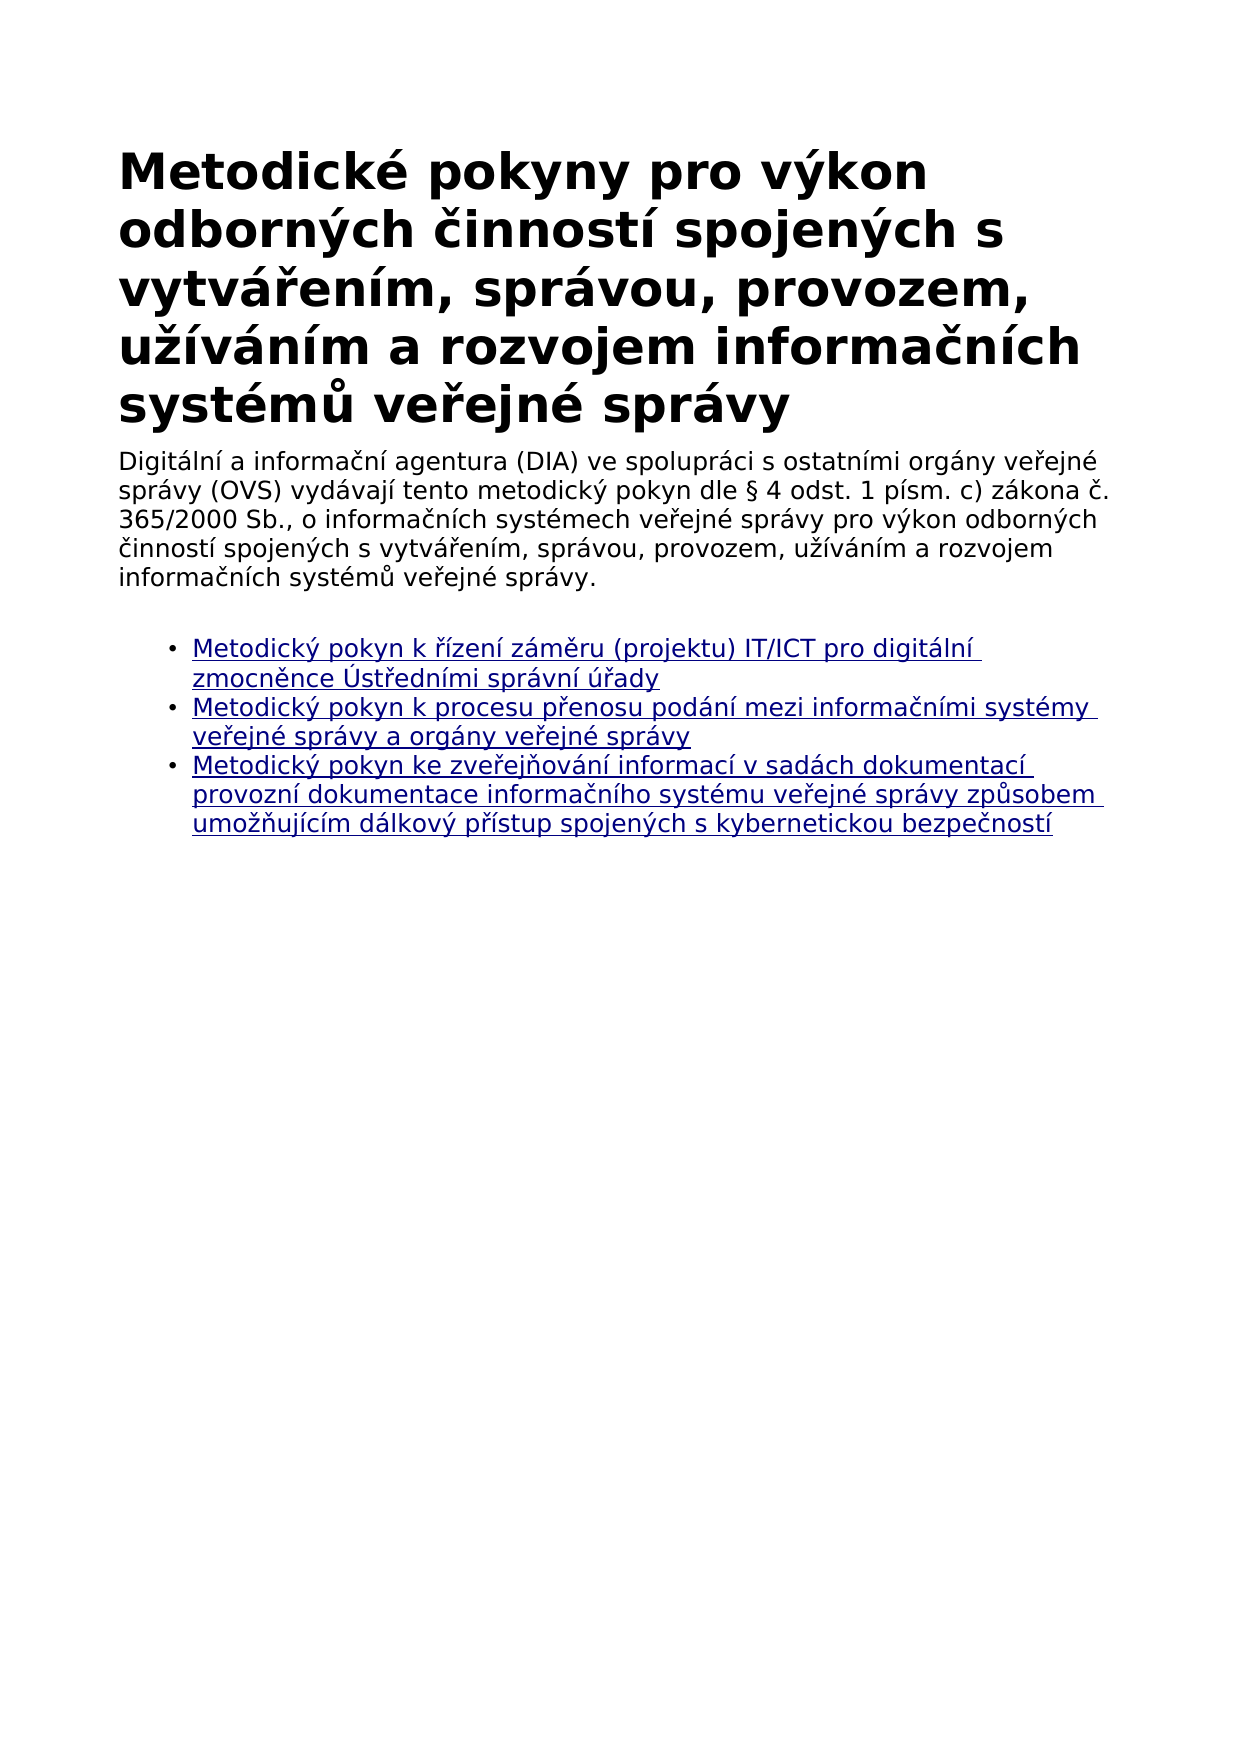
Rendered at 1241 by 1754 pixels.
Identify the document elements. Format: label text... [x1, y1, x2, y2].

subtitle Metodické pokyny pro výkon odborných činností spojených s vytvářením, správou, provozem, užíváním a rozvojem informačních systémů veřejné správy [118, 143, 1122, 434]
list Metodický pokyn k procesu přenosu podání mezi informačními systémy veřejné správy a orgány veřejné správy [177, 693, 1122, 751]
list Metodický pokyn k řízení záměru (projektu) IT/ICT pro digitální zmocněnce Ústředními správní úřady [177, 634, 1122, 693]
text Digitální a informační agentura (DIA) ve spolupráci s ostatními orgány veřejné správy (OVS) vydávají tento metodický pokyn dle § 4 odst. 1 písm. c) zákona č. 365/2000 Sb., o informačních systémech veřejné správy pro výkon odborných činností spojených s vytvářením, správou, provozem, užíváním a rozvojem informačních systémů veřejné správy. [118, 447, 1122, 593]
list Metodický pokyn ke zveřejňování informací v sadách dokumentací provozní dokumentace informačního systému veřejné správy způsobem umožňujícím dálkový přístup spojených s kybernetickou bezpečností [177, 751, 1122, 839]
